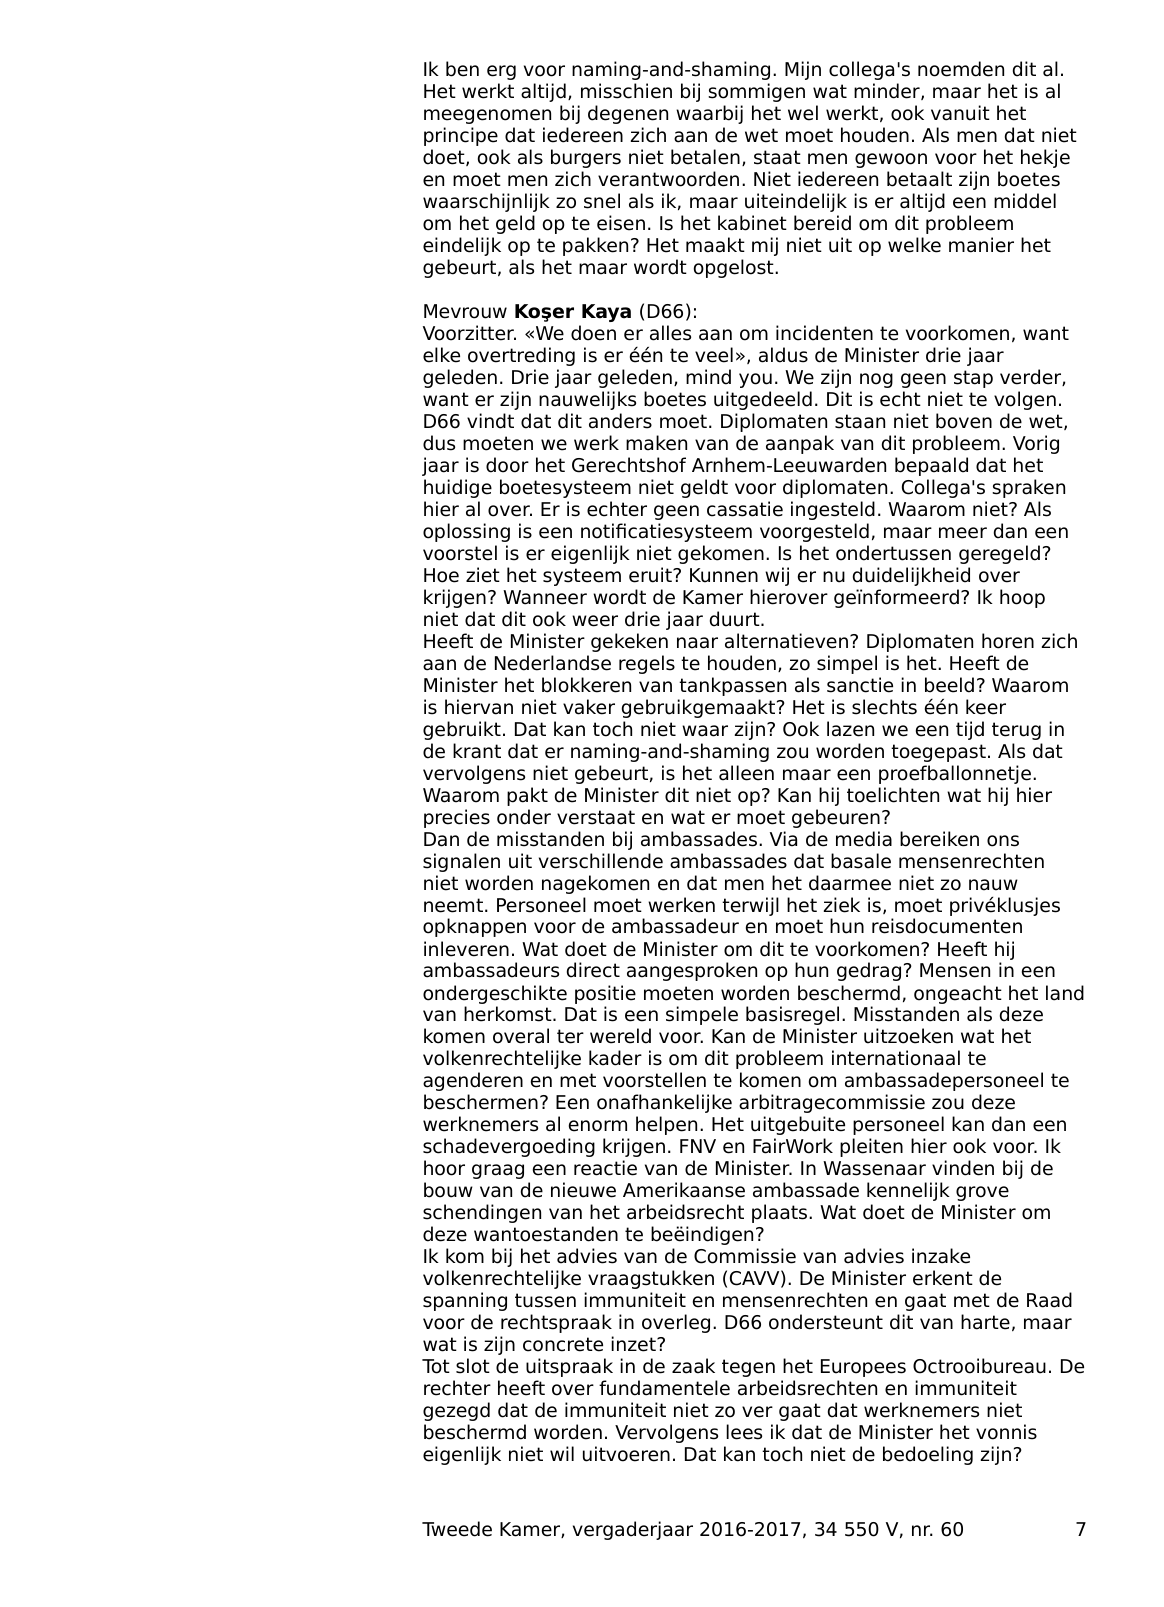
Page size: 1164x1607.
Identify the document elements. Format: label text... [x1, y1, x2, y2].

text Voorzitter. «We doen er alles aan om incidenten te voorkomen, want elke overtreding is er één te veel», aldus de Minister drie jaar geleden. Drie jaar geleden, mind you. We zijn nog geen stap verder, want er zijn nauwelijks boetes uitgedeeld. Dit is echt niet te volgen. D66 vindt dat dit anders moet. Diplomaten staan niet boven de wet, dus moeten we werk maken van de aanpak van dit probleem. Vorig jaar is door het Gerechtshof Arnhem-Leeuwarden bepaald dat het huidige boetesysteem niet geldt voor diplomaten. Collega's spraken hier al over. Er is echter geen cassatie ingesteld. Waarom niet? Als oplossing is een notificatiesysteem voorgesteld, maar meer dan een voorstel is er eigenlijk niet gekomen. Is het ondertussen geregeld? Hoe ziet het systeem eruit? Kunnen wij er nu duidelijkheid over krijgen? Wanneer wordt de Kamer hierover geïnformeerd? Ik hoop niet dat dit ook weer drie jaar duurt. [422, 323, 1087, 631]
text Mevrouw Koşer Kaya (D66): [422, 301, 1087, 323]
text Dan de misstanden bij ambassades. Via de media bereiken ons signalen uit verschillende ambassades dat basale mensenrechten niet worden nagekomen en dat men het daarmee niet zo nauw neemt. Personeel moet werken terwijl het ziek is, moet privéklusjes opknappen voor de ambassadeur en moet hun reisdocumenten inleveren. Wat doet de Minister om dit te voorkomen? Heeft hij ambassadeurs direct aangesproken op hun gedrag? Mensen in een ondergeschikte positie moeten worden beschermd, ongeacht het land van herkomst. Dat is een simpele basisregel. Misstanden als deze komen overal ter wereld voor. Kan de Minister uitzoeken wat het volkenrechtelijke kader is om dit probleem internationaal te agenderen en met voorstellen te komen om ambassadepersoneel te beschermen? Een onafhankelijke arbitragecommissie zou deze werknemers al enorm helpen. Het uitgebuite personeel kan dan een schadevergoeding krijgen. FNV en FairWork pleiten hier ook voor. Ik hoor graag een reactie van de Minister. In Wassenaar vinden bij de bouw van de nieuwe Amerikaanse ambassade kennelijk grove schendingen van het arbeidsrecht plaats. Wat doet de Minister om deze wantoestanden te beëindigen? [422, 828, 1087, 1246]
text Heeft de Minister gekeken naar alternatieven? Diplomaten horen zich aan de Nederlandse regels te houden, zo simpel is het. Heeft de Minister het blokkeren van tankpassen als sanctie in beeld? Waarom is hiervan niet vaker gebruikgemaakt? Het is slechts één keer gebruikt. Dat kan toch niet waar zijn? Ook lazen we een tijd terug in de krant dat er naming-and-shaming zou worden toegepast. Als dat vervolgens niet gebeurt, is het alleen maar een proefballonnetje. Waarom pakt de Minister dit niet op? Kan hij toelichten wat hij hier precies onder verstaat en wat er moet gebeuren? [422, 631, 1087, 828]
text Ik ben erg voor naming-and-shaming. Mijn collega's noemden dit al. Het werkt altijd, misschien bij sommigen wat minder, maar het is al meegenomen bij degenen waarbij het wel werkt, ook vanuit het principe dat iedereen zich aan de wet moet houden. Als men dat niet doet, ook als burgers niet betalen, staat men gewoon voor het hekje en moet men zich verantwoorden. Niet iedereen betaalt zijn boetes waarschijnlijk zo snel als ik, maar uiteindelijk is er altijd een middel om het geld op te eisen. Is het kabinet bereid om dit probleem eindelijk op te pakken? Het maakt mij niet uit op welke manier het gebeurt, als het maar wordt opgelost. [422, 59, 1087, 279]
text Ik kom bij het advies van de Commissie van advies inzake volkenrechtelijke vraagstukken (CAVV). De Minister erkent de spanning tussen immuniteit en mensenrechten en gaat met de Raad voor de rechtspraak in overleg. D66 ondersteunt dit van harte, maar wat is zijn concrete inzet? [422, 1246, 1087, 1356]
text Tot slot de uitspraak in de zaak tegen het Europees Octrooibureau. De rechter heeft over fundamentele arbeidsrechten en immuniteit gezegd dat de immuniteit niet zo ver gaat dat werknemers niet beschermd worden. Vervolgens lees ik dat de Minister het vonnis eigenlijk niet wil uitvoeren. Dat kan toch niet de bedoeling zijn? [422, 1356, 1087, 1466]
